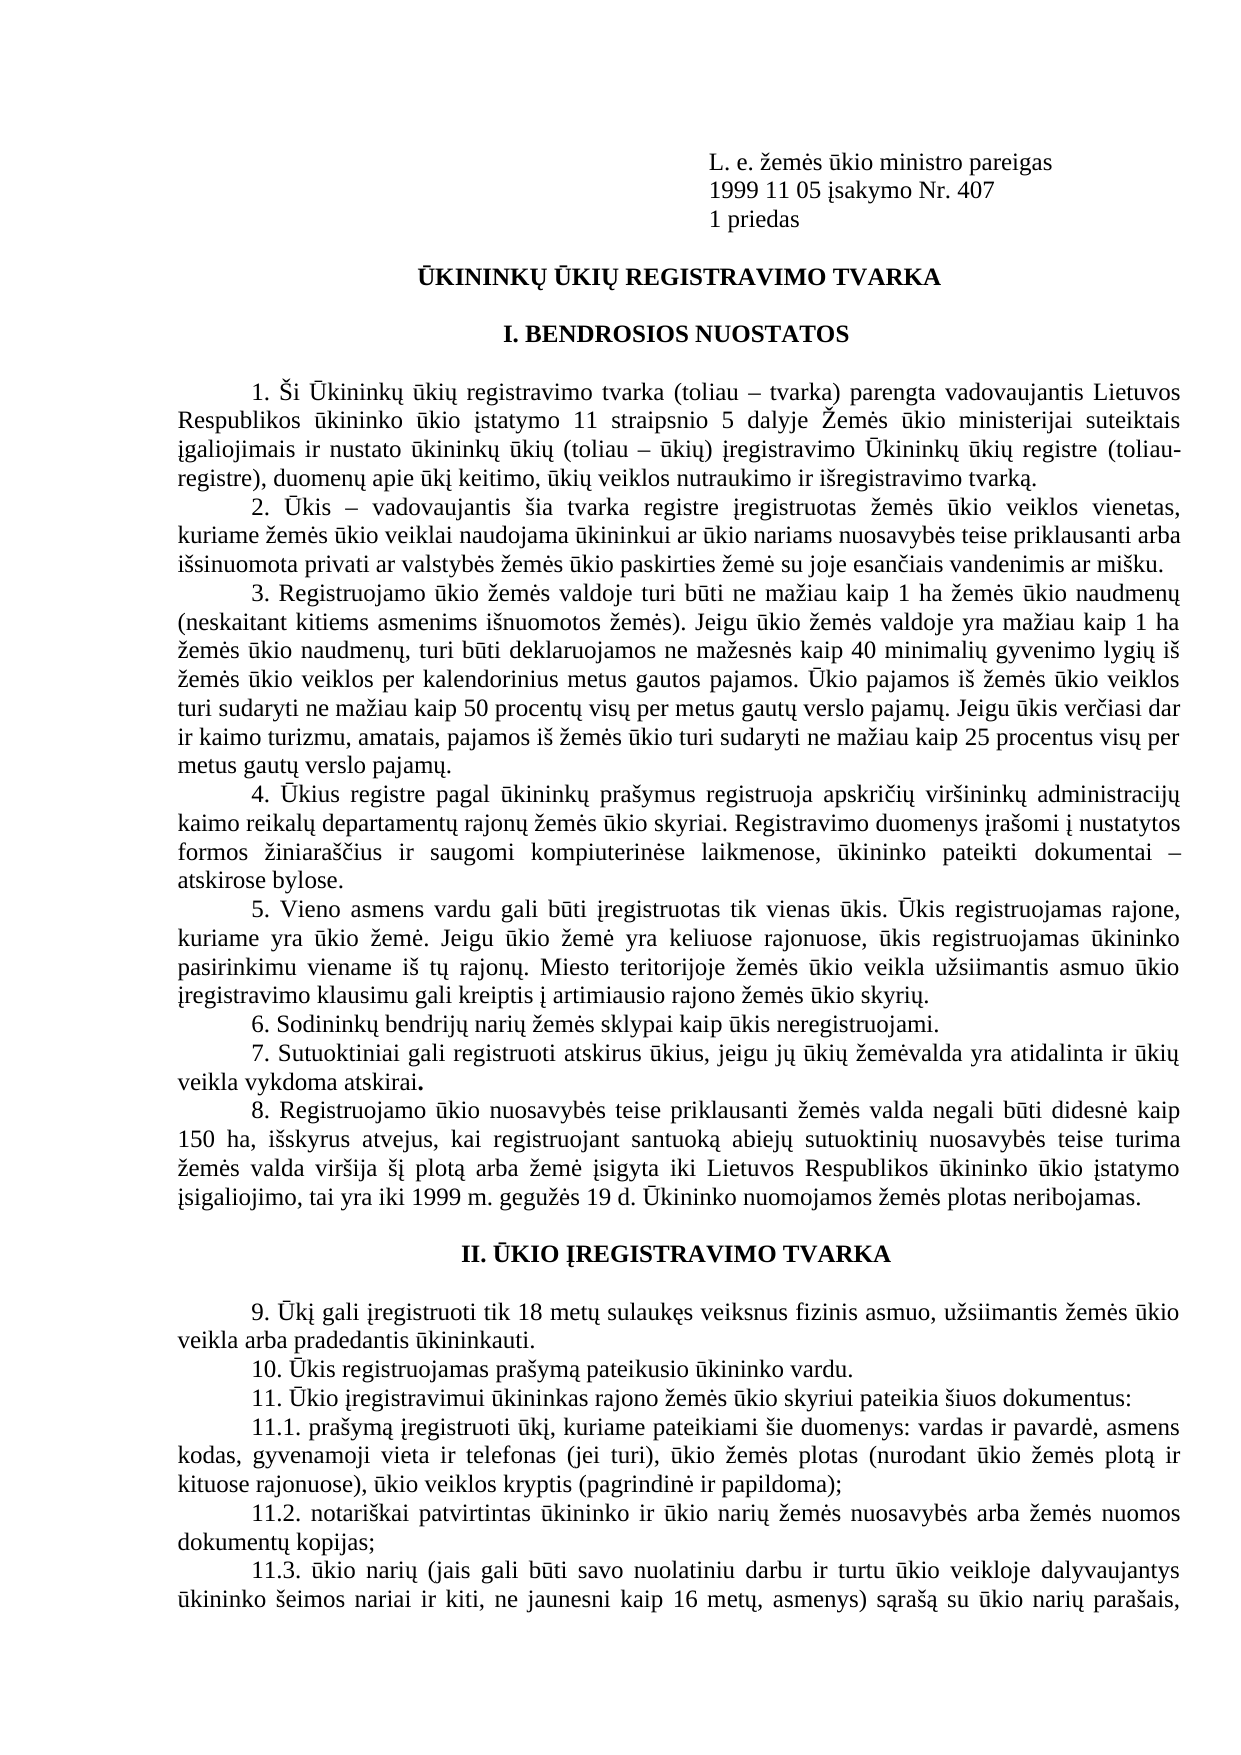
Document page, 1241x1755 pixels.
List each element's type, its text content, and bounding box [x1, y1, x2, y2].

text 6. Sodininkų bendrijų narių žemės sklypai kaip ūkis neregistruojami. [177, 1009, 1181, 1038]
text 11.1. prašymą įregistruoti ūkį, kuriame pateikiami šie duomenys: vardas ir pavardė, asmens kodas, gyvenamoji vieta ir telefonas (jei turi), ūkio žemės plotas (nurodant ūkio žemės plotą ir kituose rajonuose), ūkio veiklos kryptis (pagrindinė ir papildoma); [177, 1412, 1181, 1498]
text 7. Sutuoktiniai gali registruoti atskirus ūkius, jeigu jų ūkių žemėvalda yra atidalinta ir ūkių veikla vykdoma atskirai. [177, 1038, 1181, 1096]
text 11.3. ūkio narių (jais gali būti savo nuolatiniu darbu ir turtu ūkio veikloje dalyvaujantys ūkininko šeimos nariai ir kiti, ne jaunesni kaip 16 metų, asmenys) sąrašą su ūkio narių parašais, [177, 1556, 1181, 1613]
text 9. Ūkį gali įregistruoti tik 18 metų sulaukęs veiksnus fizinis asmuo, užsiimantis žemės ūkio veikla arba pradedantis ūkininkauti. [177, 1297, 1181, 1354]
text 4. Ūkius registre pagal ūkininkų prašymus registruoja apskričių viršininkų administracijų kaimo reikalų departamentų rajonų žemės ūkio skyriai. Registravimo duomenys įrašomi į nustatytos formos žiniaraščius ir saugomi kompiuterinėse laikmenose, ūkininko pateikti dokumentai – atskirose bylose. [177, 779, 1181, 894]
text 1. Ši Ūkininkų ūkių registravimo tvarka (toliau – tvarka) parengta vadovaujantis Lietuvos Respublikos ūkininko ūkio įstatymo 11 straipsnio 5 dalyje Žemės ūkio ministerijai suteiktais įgaliojimais ir nustato ūkininkų ūkių (toliau – ūkių) įregistravimo Ūkininkų ūkių registre (toliau-registre), duomenų apie ūkį keitimo, ūkių veiklos nutraukimo ir išregistravimo tvarką. [177, 377, 1181, 492]
text I. BENDROSIOS NUOSTATOS [177, 319, 1181, 348]
text 11. Ūkio įregistravimui ūkininkas rajono žemės ūkio skyriui pateikia šiuos dokumentus: [177, 1383, 1181, 1412]
text 2. Ūkis – vadovaujantis šia tvarka registre įregistruotas žemės ūkio veiklos vienetas, kuriame žemės ūkio veiklai naudojama ūkininkui ar ūkio nariams nuosavybės teise priklausanti arba išsinuomota privati ar valstybės žemės ūkio paskirties žemė su joje esančiais vandenimis ar mišku. [177, 492, 1181, 578]
text 3. Registruojamo ūkio žemės valdoje turi būti ne mažiau kaip 1 ha žemės ūkio naudmenų (neskaitant kitiems asmenims išnuomotos žemės). Jeigu ūkio žemės valdoje yra mažiau kaip 1 ha žemės ūkio naudmenų, turi būti deklaruojamos ne mažesnės kaip 40 minimalių gyvenimo lygių iš žemės ūkio veiklos per kalendorinius metus gautos pajamos. Ūkio pajamos iš žemės ūkio veiklos turi sudaryti ne mažiau kaip 50 procentų visų per metus gautų verslo pajamų. Jeigu ūkis verčiasi dar ir kaimo turizmu, amatais, pajamos iš žemės ūkio turi sudaryti ne mažiau kaip 25 procentus visų per metus gautų verslo pajamų. [177, 578, 1181, 779]
text 8. Registruojamo ūkio nuosavybės teise priklausanti žemės valda negali būti didesnė kaip 150 ha, išskyrus atvejus, kai registruojant santuoką abiejų sutuoktinių nuosavybės teise turima žemės valda viršija šį plotą arba žemė įsigyta iki Lietuvos Respublikos ūkininko ūkio įstatymo įsigaliojimo, tai yra iki 1999 m. gegužės 19 d. Ūkininko nuomojamos žemės plotas neribojamas. [177, 1096, 1181, 1211]
text II. ŪKIO ĮREGISTRAVIMO TVARKA [177, 1239, 1181, 1268]
text 11.2. notariškai patvirtintas ūkininko ir ūkio narių žemės nuosavybės arba žemės nuomos dokumentų kopijas; [177, 1498, 1181, 1556]
text 5. Vieno asmens vardu gali būti įregistruotas tik vienas ūkis. Ūkis registruojamas rajone, kuriame yra ūkio žemė. Jeigu ūkio žemė yra keliuose rajonuose, ūkis registruojamas ūkininko pasirinkimu viename iš tų rajonų. Miesto teritorijoje žemės ūkio veikla užsiimantis asmuo ūkio įregistravimo klausimu gali kreiptis į artimiausio rajono žemės ūkio skyrių. [177, 894, 1181, 1009]
text 1 priedas [177, 204, 1181, 233]
text 10. Ūkis registruojamas prašymą pateikusio ūkininko vardu. [177, 1354, 1181, 1383]
text 1999 11 05 įsakymo Nr. 407 [177, 176, 1181, 204]
text L. e. žemės ūkio ministro pareigas [177, 147, 1181, 176]
text ŪKININKŲ ŪKIŲ REGISTRAVIMO TVARKA [177, 262, 1181, 291]
